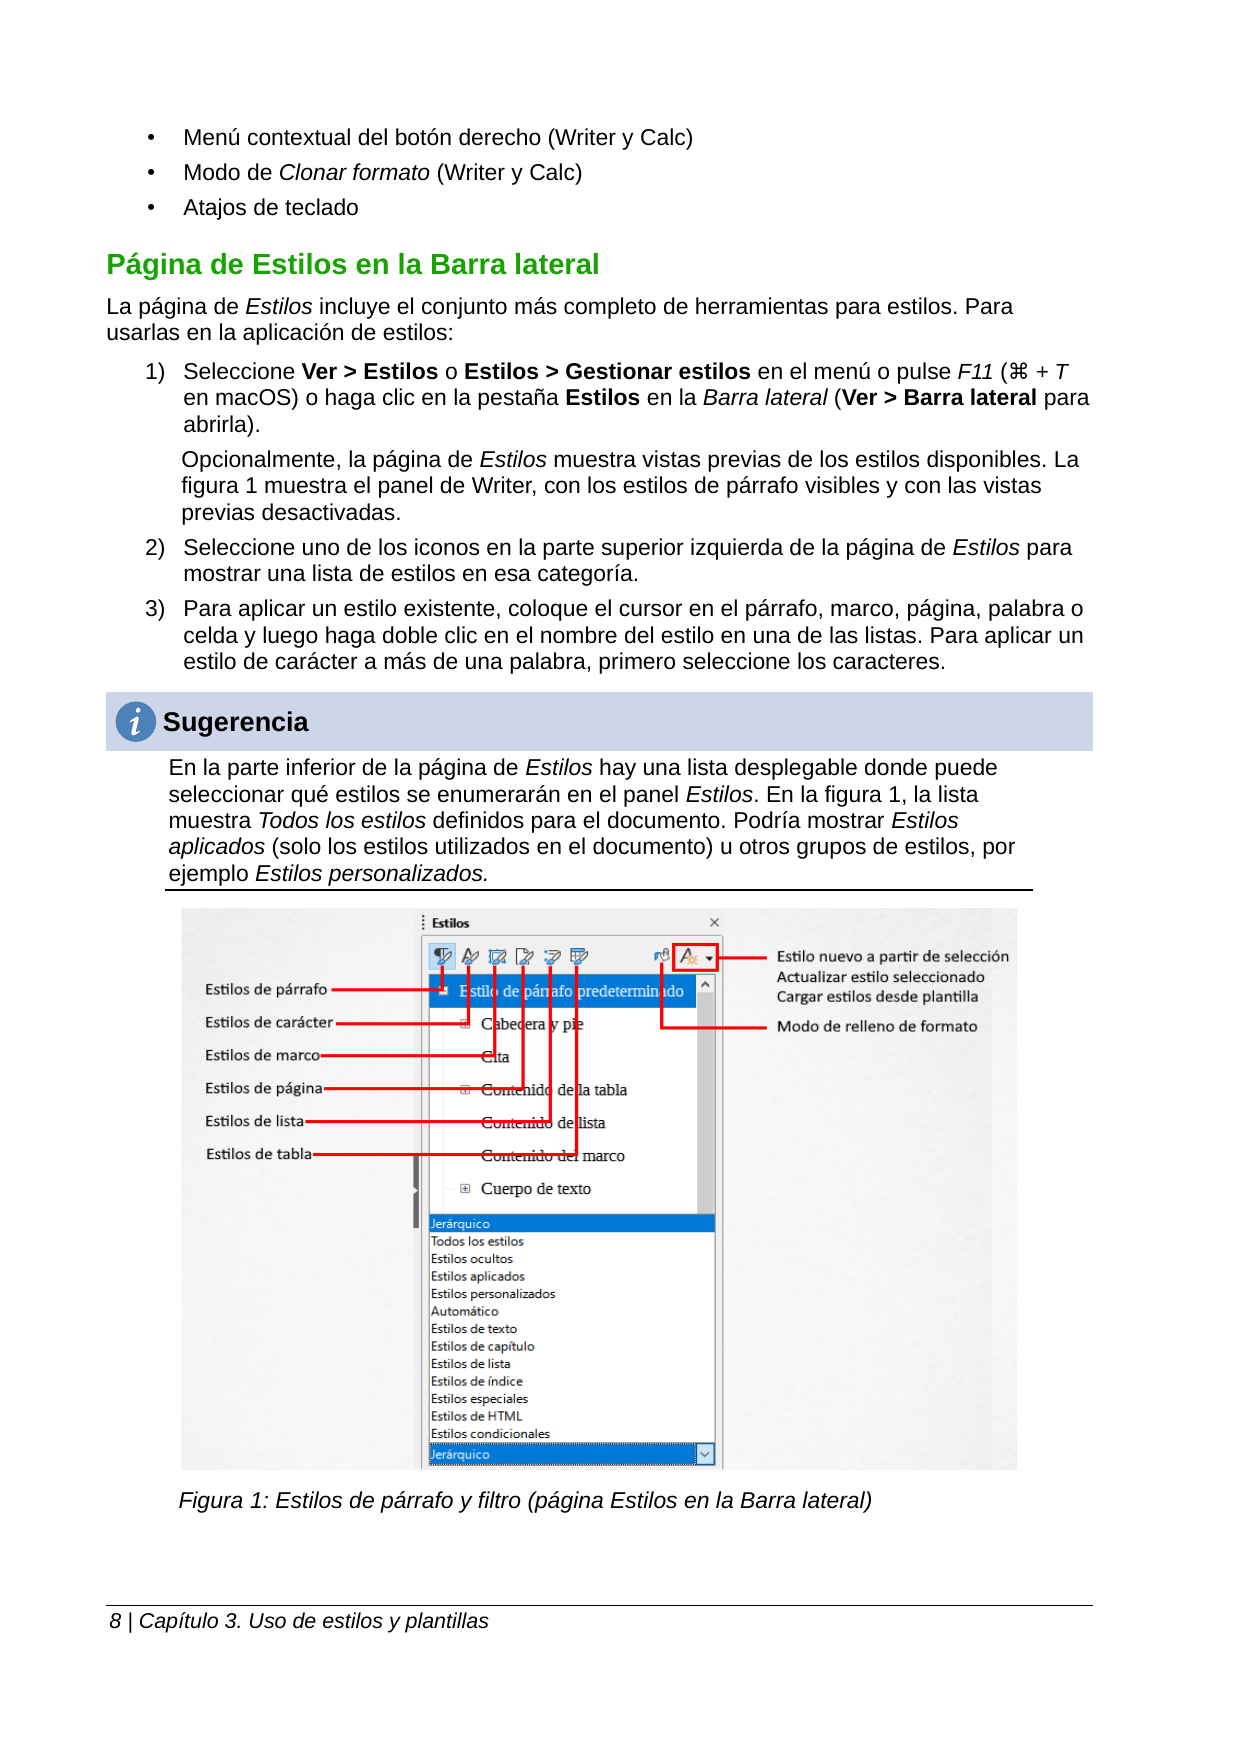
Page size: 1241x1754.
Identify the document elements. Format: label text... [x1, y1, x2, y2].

list Atajos de teclado [144, 191, 1093, 224]
list La página de Estilos incluye el conjunto más completo de herramientas para estilos. Para usarlas en la aplicación de estilos: [106, 293, 1093, 345]
subtitle Sugerencia [106, 692, 1093, 751]
picture [181, 908, 1018, 1470]
list Menú contextual del botón derecho (Writer y Calc) [144, 121, 1093, 150]
list Modo de Clonar formato (Writer y Calc) [144, 156, 1093, 186]
text Figura 1: Estilos de párrafo y filtro (página Estilos en la Barra lateral) [178, 1487, 1021, 1513]
text En la parte inferior de la página de Estilos hay una lista desplegable donde puede seleccionar qué estilos se enumerarán en el panel Estilos. En la figura 1, la lista muestra Todos los estilos definidos para el documento. Podría mostrar Estilos aplicados (solo los estilos utilizados en el documento) u otros grupos de estilos, por ejemplo Estilos personalizados. [165, 751, 1033, 889]
list Seleccione Ver > Estilos o Estilos > Gestionar estilos en el menú o pulse F11 (⌘ + T en macOS) o haga clic en la pestaña Estilos en la Barra lateral (Ver > Barra lateral para abrirla). [165, 358, 1093, 437]
list Seleccione uno de los iconos en la parte superior izquierda de la página de Estilos para mostrar una lista de estilos en esa categoría. [165, 534, 1093, 586]
subtitle Página de Estilos en la Barra lateral [106, 247, 1093, 281]
list Opcionalmente, la página de Estilos muestra vistas previas de los estilos disponibles. La figura 1 muestra el panel de Writer, con los estilos de párrafo visibles y con las vistas previas desactivadas. [181, 446, 1093, 525]
list Para aplicar un estilo existente, coloque el cursor en el párrafo, marco, página, palabra o celda y luego haga doble clic en el nombre del estilo en una de las listas. Para aplicar un estilo de carácter a más de una palabra, primero seleccione los caracteres. [165, 595, 1093, 674]
